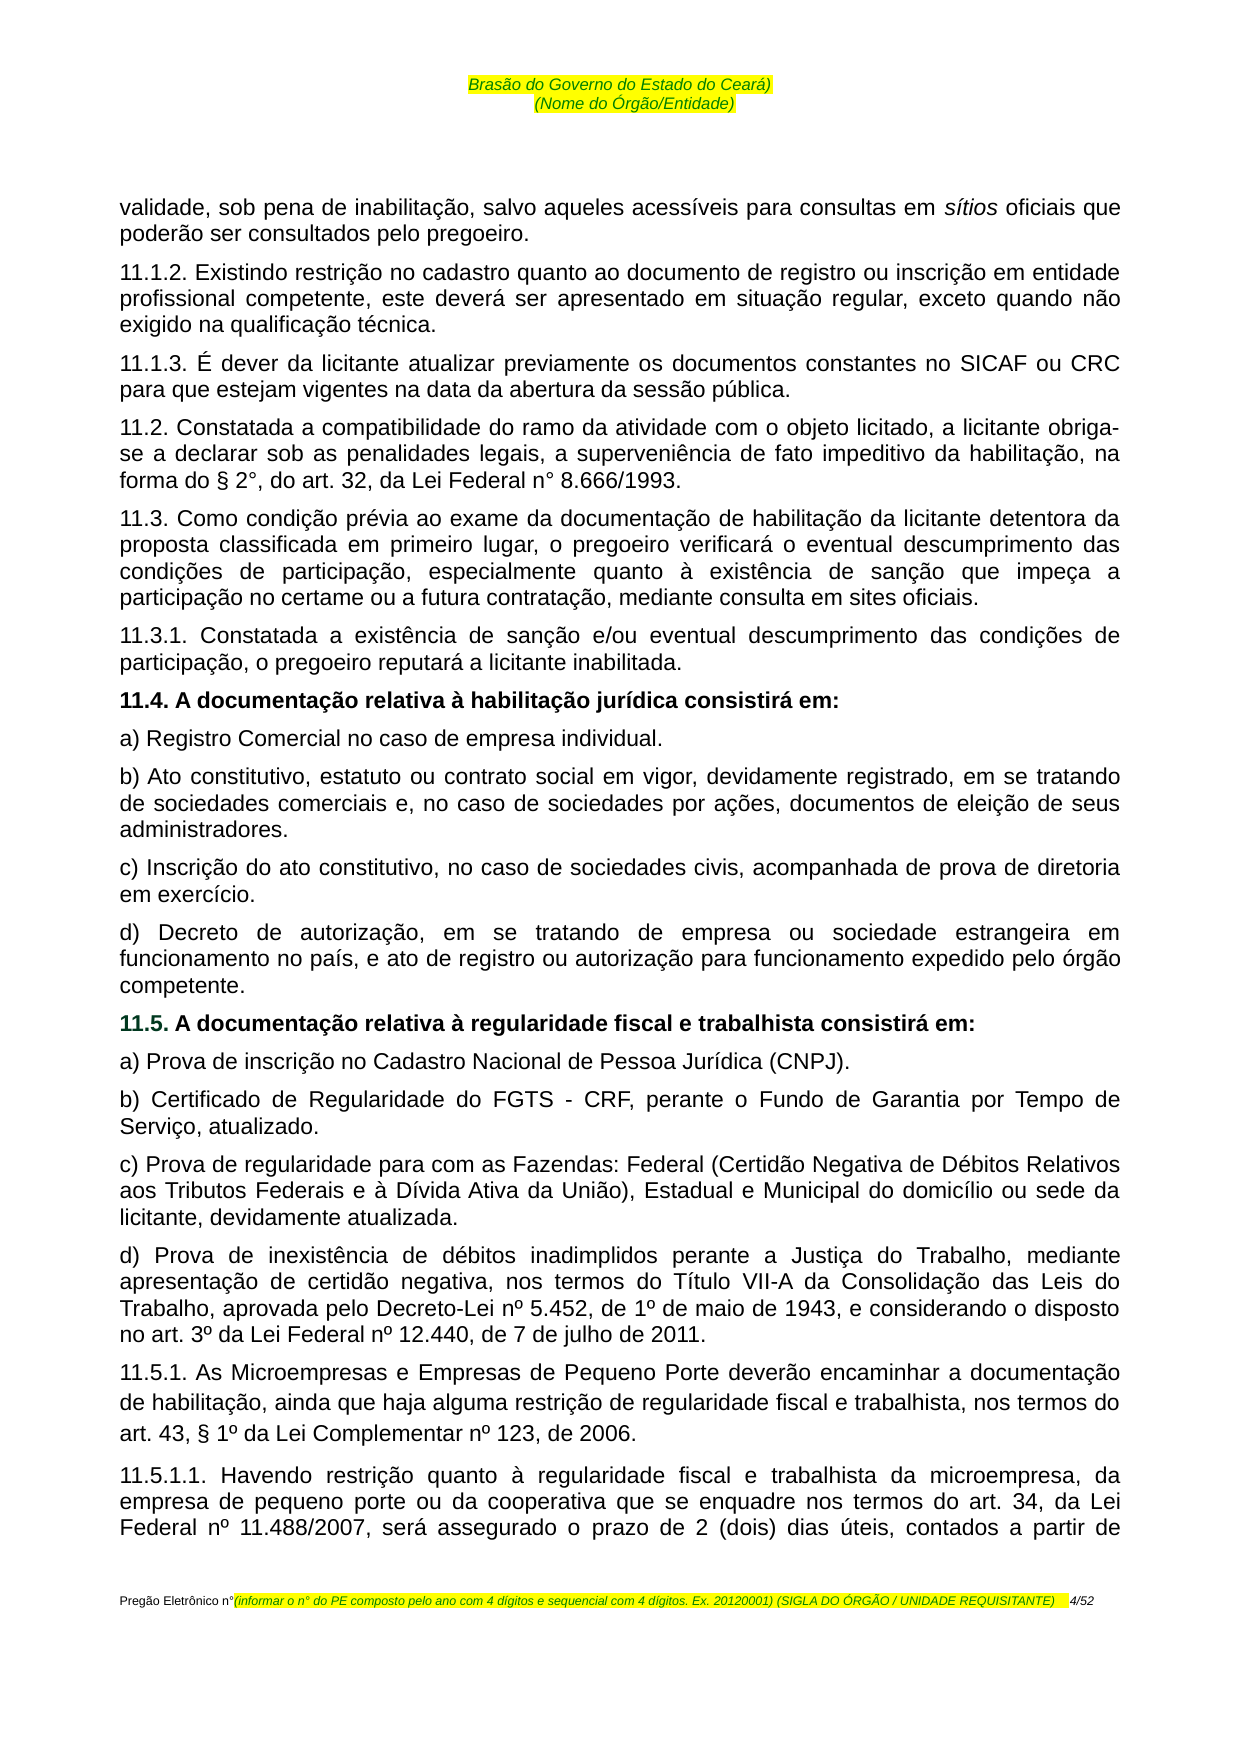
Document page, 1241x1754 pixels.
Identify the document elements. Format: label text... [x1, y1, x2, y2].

text a) Prova de inscrição no Cadastro Nacional de Pessoa Jurídica (CNPJ). [119, 1048, 1121, 1074]
text a) Registro Comercial no caso de empresa individual. [119, 725, 1121, 751]
text b) Ato constitutivo, estatuto ou contrato social em vigor, devidamente registrado, em se tratando de sociedades comerciais e, no caso de sociedades por ações, documentos de eleição de seus administradores. [119, 763, 1121, 842]
text b) Certificado de Regularidade do FGTS - CRF, perante o Fundo de Garantia por Tempo de Serviço, atualizado. [119, 1086, 1121, 1139]
text 11.4. A documentação relativa à habilitação jurídica consistirá em: [119, 687, 1121, 713]
text 11.5.1.1. Havendo restrição quanto à regularidade fiscal e trabalhista da microempresa, da empresa de pequeno porte ou da cooperativa que se enquadre nos termos do art. 34, da Lei Federal nº 11.488/2007, será assegurado o prazo de 2 (dois) dias úteis, contados a partir de [119, 1462, 1121, 1541]
text 11.2. Constatada a compatibilidade do ramo da atividade com o objeto licitado, a licitante obriga-se a declarar sob as penalidades legais, a superveniência de fato impeditivo da habilitação, na forma do § 2°, do art. 32, da Lei Federal n° 8.666/1993. [119, 414, 1121, 493]
text c) Prova de regularidade para com as Fazendas: Federal (Certidão Negativa de Débitos Relativos aos Tributos Federais e à Dívida Ativa da União), Estadual e Municipal do domicílio ou sede da licitante, devidamente atualizada. [119, 1151, 1121, 1230]
text validade, sob pena de inabilitação, salvo aqueles acessíveis para consultas em sítios oficiais que poderão ser consultados pelo pregoeiro. [119, 194, 1121, 247]
text d) Decreto de autorização, em se tratando de empresa ou sociedade estrangeira em funcionamento no país, e ato de registro ou autorização para funcionamento expedido pelo órgão competente. [119, 919, 1121, 998]
text 11.3.1. Constatada a existência de sanção e/ou eventual descumprimento das condições de participação, o pregoeiro reputará a licitante inabilitada. [119, 622, 1121, 675]
text 11.1.3. É dever da licitante atualizar previamente os documentos constantes no SICAF ou CRC para que estejam vigentes na data da abertura da sessão pública. [119, 349, 1121, 402]
text 11.1.2. Existindo restrição no cadastro quanto ao documento de registro ou inscrição em entidade profissional competente, este deverá ser apresentado em situação regular, exceto quando não exigido na qualificação técnica. [119, 258, 1121, 338]
text 11.3. Como condição prévia ao exame da documentação de habilitação da licitante detentora da proposta classificada em primeiro lugar, o pregoeiro verificará o eventual descumprimento das condições de participação, especialmente quanto à existência de sanção que impeça a participação no certame ou a futura contratação, mediante consulta em sites oficiais. [119, 505, 1121, 610]
text c) Inscrição do ato constitutivo, no caso de sociedades civis, acompanhada de prova de diretoria em exercício. [119, 854, 1121, 907]
text d) Prova de inexistência de débitos inadimplidos perante a Justiça do Trabalho, mediante apresentação de certidão negativa, nos termos do Título VII-A da Consolidação das Leis do Trabalho, aprovada pelo Decreto-Lei nº 5.452, de 1º de maio de 1943, e considerando o disposto no art. 3º da Lei Federal nº 12.440, de 7 de julho de 2011. [119, 1242, 1121, 1347]
text 11.5.1. As Microempresas e Empresas de Pequeno Porte deverão encaminhar a documentação de habilitação, ainda que haja alguma restrição de regularidade fiscal e trabalhista, nos termos do art. 43, § 1º da Lei Complementar nº 123, de 2006. [119, 1359, 1121, 1446]
text 11.5. A documentação relativa à regularidade fiscal e trabalhista consistirá em: [119, 1010, 1121, 1036]
